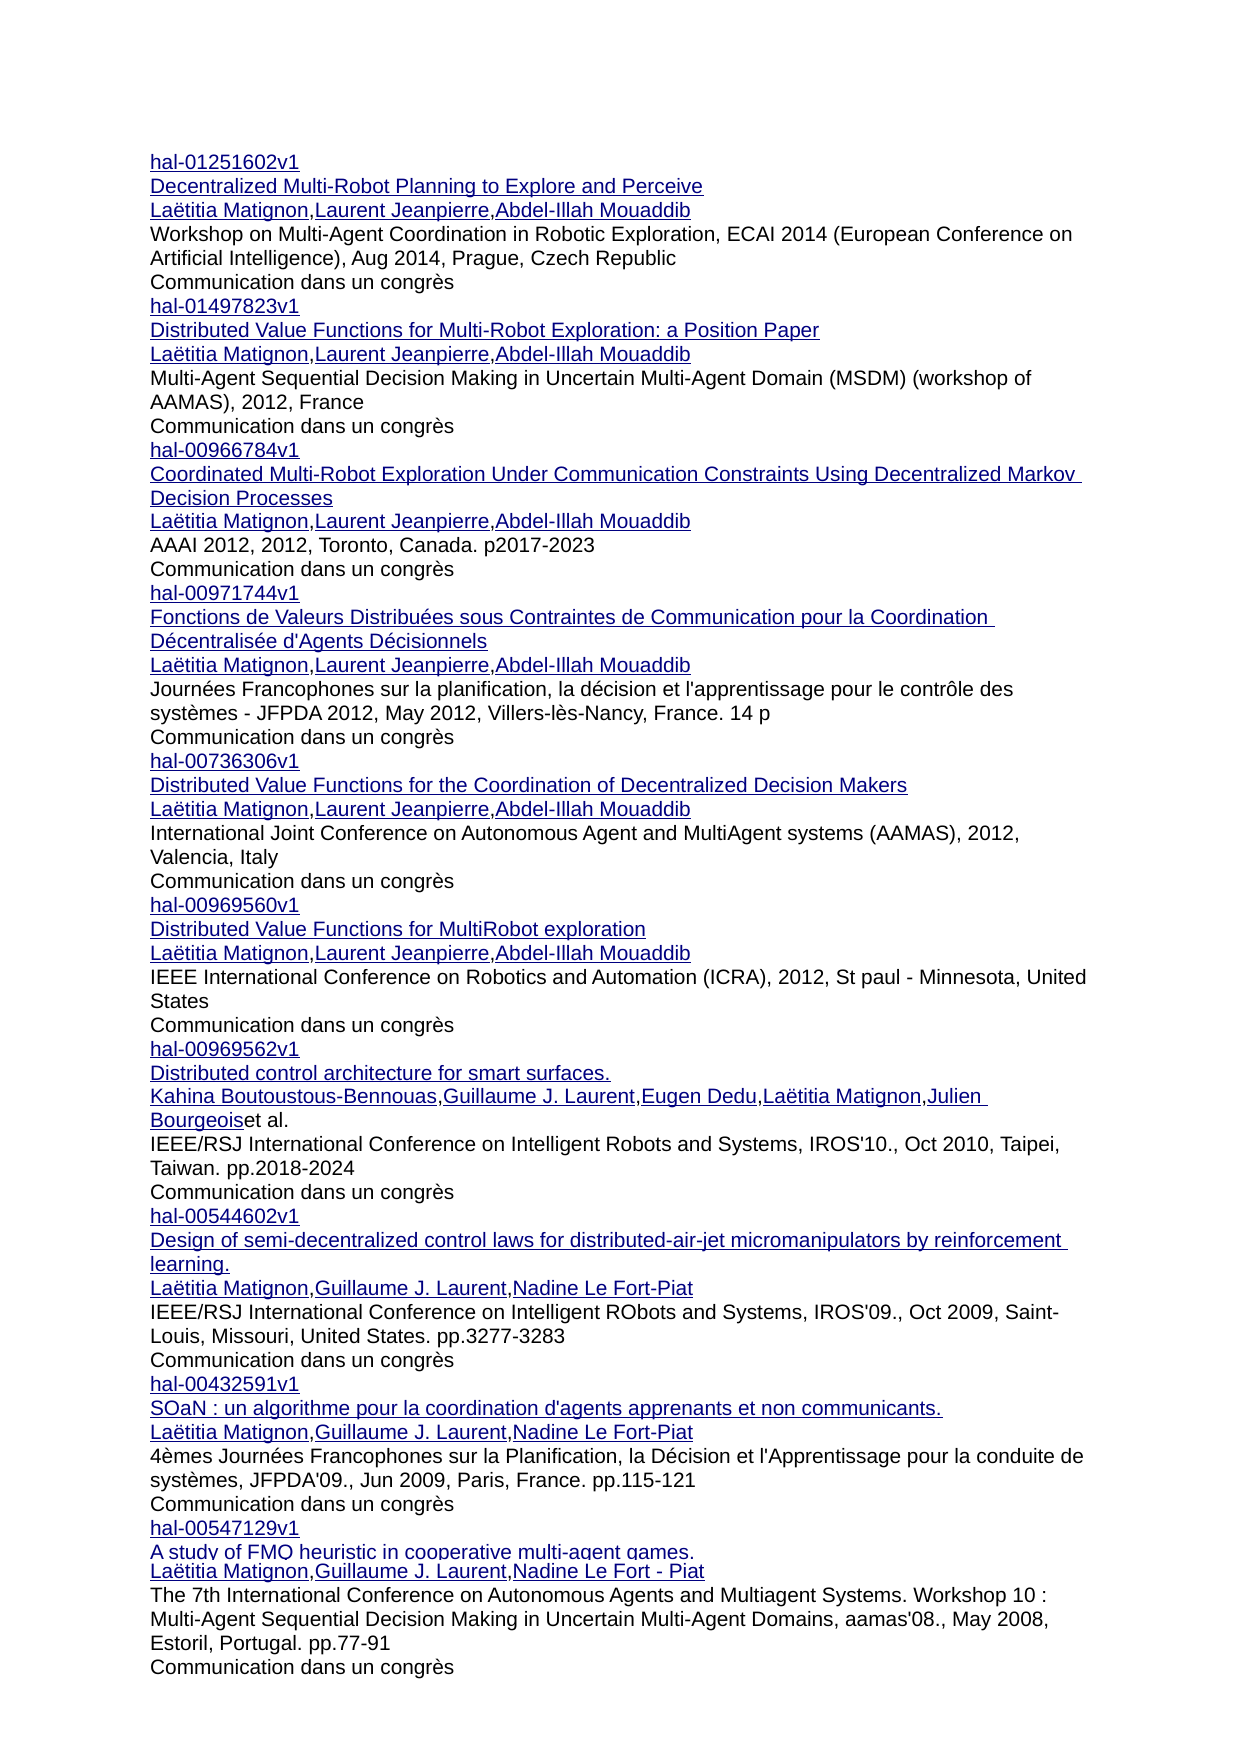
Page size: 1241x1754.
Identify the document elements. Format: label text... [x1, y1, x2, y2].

table_cell Distributed Value Functions for Multi-Robot Exploration: a Position Paper Laëtitia Matignon,Laurent Jeanpierre,Abdel-Illah Mouaddib Multi-Agent Sequential Decision Making in Uncertain Multi-Agent Domain (MSDM) (workshop of AAMAS), 2012, France Communication dans un congrès hal-00966784v1 [150, 318, 1090, 461]
table_cell Distributed Value Functions for MultiRobot exploration Laëtitia Matignon,Laurent Jeanpierre,Abdel-Illah Mouaddib IEEE International Conference on Robotics and Automation (ICRA), 2012, St paul - Minnesota, United States Communication dans un congrès hal-00969562v1 [150, 917, 1090, 1060]
table_cell Distributed Value Functions for the Coordination of Decentralized Decision Makers Laëtitia Matignon,Laurent Jeanpierre,Abdel-Illah Mouaddib International Joint Conference on Autonomous Agent and MultiAgent systems (AAMAS), 2012, Valencia, Italy Communication dans un congrès hal-00969560v1 [150, 773, 1090, 917]
table_cell hal-01251602v1 [150, 150, 1090, 174]
table_cell Design of semi-decentralized control laws for distributed-air-jet micromanipulators by reinforcement learning. Laëtitia Matignon,Guillaume J. Laurent,Nadine Le Fort-Piat IEEE/RSJ International Conference on Intelligent RObots and Systems, IROS'09., Oct 2009, Saint-Louis, Missouri, United States. pp.3277-3283 Communication dans un congrès hal-00432591v1 [150, 1228, 1090, 1396]
table_cell Coordinated Multi-Robot Exploration Under Communication Constraints Using Decentralized Markov Decision Processes Laëtitia Matignon,Laurent Jeanpierre,Abdel-Illah Mouaddib AAAI 2012, 2012, Toronto, Canada. p2017-2023 Communication dans un congrès hal-00971744v1 [150, 461, 1090, 605]
table_cell Distributed control architecture for smart surfaces. Kahina Boutoustous-Bennouas,Guillaume J. Laurent,Eugen Dedu,Laëtitia Matignon,Julien Bourgeoiset al. IEEE/RSJ International Conference on Intelligent Robots and Systems, IROS'10., Oct 2010, Taipei, Taiwan. pp.2018-2024 Communication dans un congrès hal-00544602v1 [150, 1060, 1090, 1228]
table_cell A study of FMQ heuristic in cooperative multi-agent games. Laëtitia Matignon,Guillaume J. Laurent,Nadine Le Fort - Piat The 7th International Conference on Autonomous Agents and Multiagent Systems. Workshop 10 : Multi-Agent Sequential Decision Making in Uncertain Multi-Agent Domains, aamas'08., May 2008, Estoril, Portugal. pp.77-91 Communication dans un congrès [150, 1540, 1090, 1679]
table_cell Fonctions de Valeurs Distribuées sous Contraintes de Communication pour la Coordination Décentralisée d'Agents Décisionnels Laëtitia Matignon,Laurent Jeanpierre,Abdel-Illah Mouaddib Journées Francophones sur la planification, la décision et l'apprentissage pour le contrôle des systèmes - JFPDA 2012, May 2012, Villers-lès-Nancy, France. 14 p Communication dans un congrès hal-00736306v1 [150, 605, 1090, 773]
table_cell Decentralized Multi-Robot Planning to Explore and Perceive Laëtitia Matignon,Laurent Jeanpierre,Abdel-Illah Mouaddib Workshop on Multi-Agent Coordination in Robotic Exploration, ECAI 2014 (European Conference on Artificial Intelligence), Aug 2014, Prague, Czech Republic Communication dans un congrès hal-01497823v1 [150, 174, 1090, 318]
table_cell SOaN : un algorithme pour la coordination d'agents apprenants et non communicants. Laëtitia Matignon,Guillaume J. Laurent,Nadine Le Fort-Piat 4èmes Journées Francophones sur la Planification, la Décision et l'Apprentissage pour la conduite de systèmes, JFPDA'09., Jun 2009, Paris, France. pp.115-121 Communication dans un congrès hal-00547129v1 [150, 1396, 1090, 1539]
